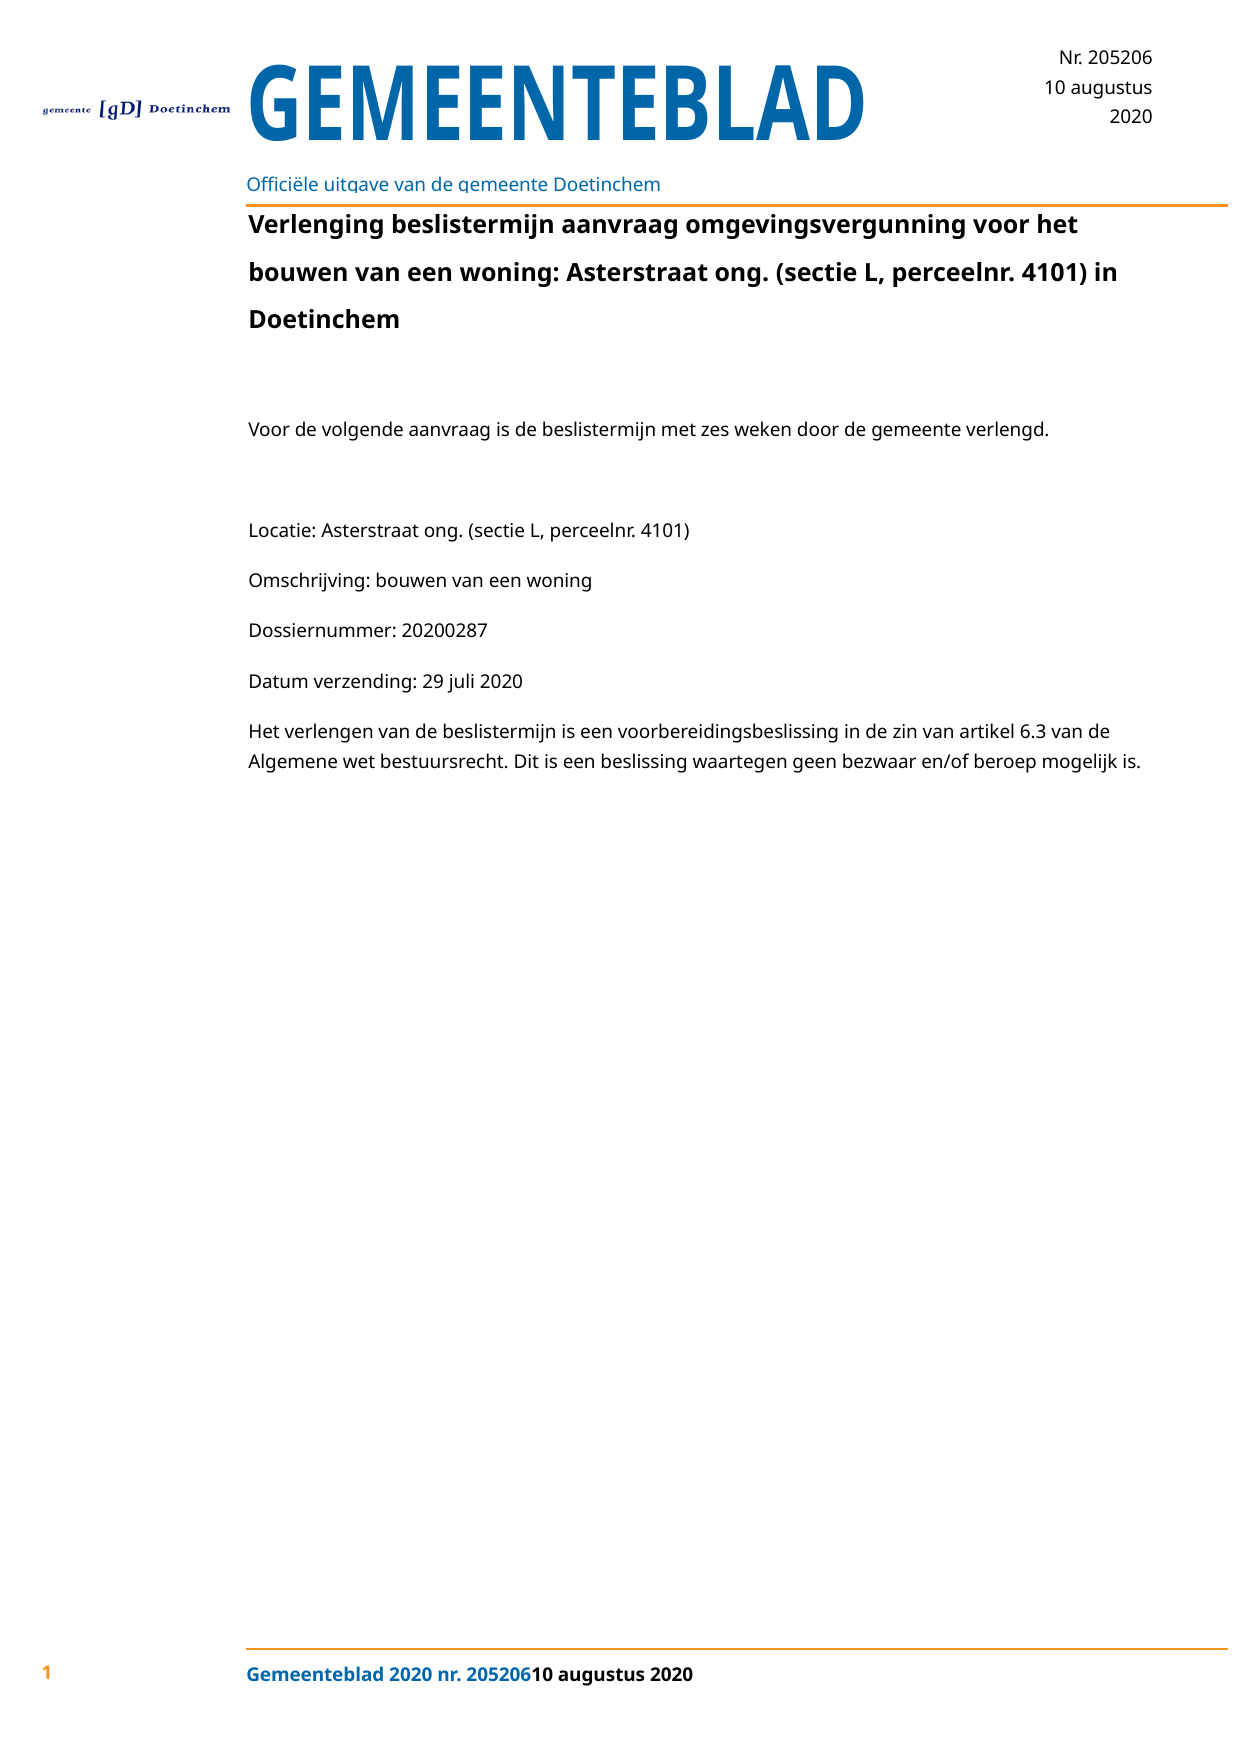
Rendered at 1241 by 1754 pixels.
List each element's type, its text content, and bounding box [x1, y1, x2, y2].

picture [41, 47, 231, 172]
text Omschrijving: bouwen van een woning [248, 567, 1152, 593]
text Verlenging beslistermijn aanvraag omgevingsvergunning voor het bouwen van een woning: Asterstraat ong. (sectie L, perceelnr. 4101) in Doetinchem [248, 207, 1152, 336]
text Het verlengen van de beslistermijn is een voorbereidingsbeslissing in de zin van artikel 6.3 van de Algemene wet bestuursrecht. Dit is een beslissing waartegen geen bezwaar en/of beroep mogelijk is. [248, 718, 1152, 774]
text Dossiernummer: 20200287 [248, 618, 1152, 643]
text Voor de volgende aanvraag is de beslistermijn met zes weken door de gemeente verlengd. [248, 416, 1152, 442]
text Locatie: Asterstraat ong. (sectie L, perceelnr. 4101) [248, 517, 1152, 542]
text Datum verzending: 29 juli 2020 [248, 668, 1152, 694]
